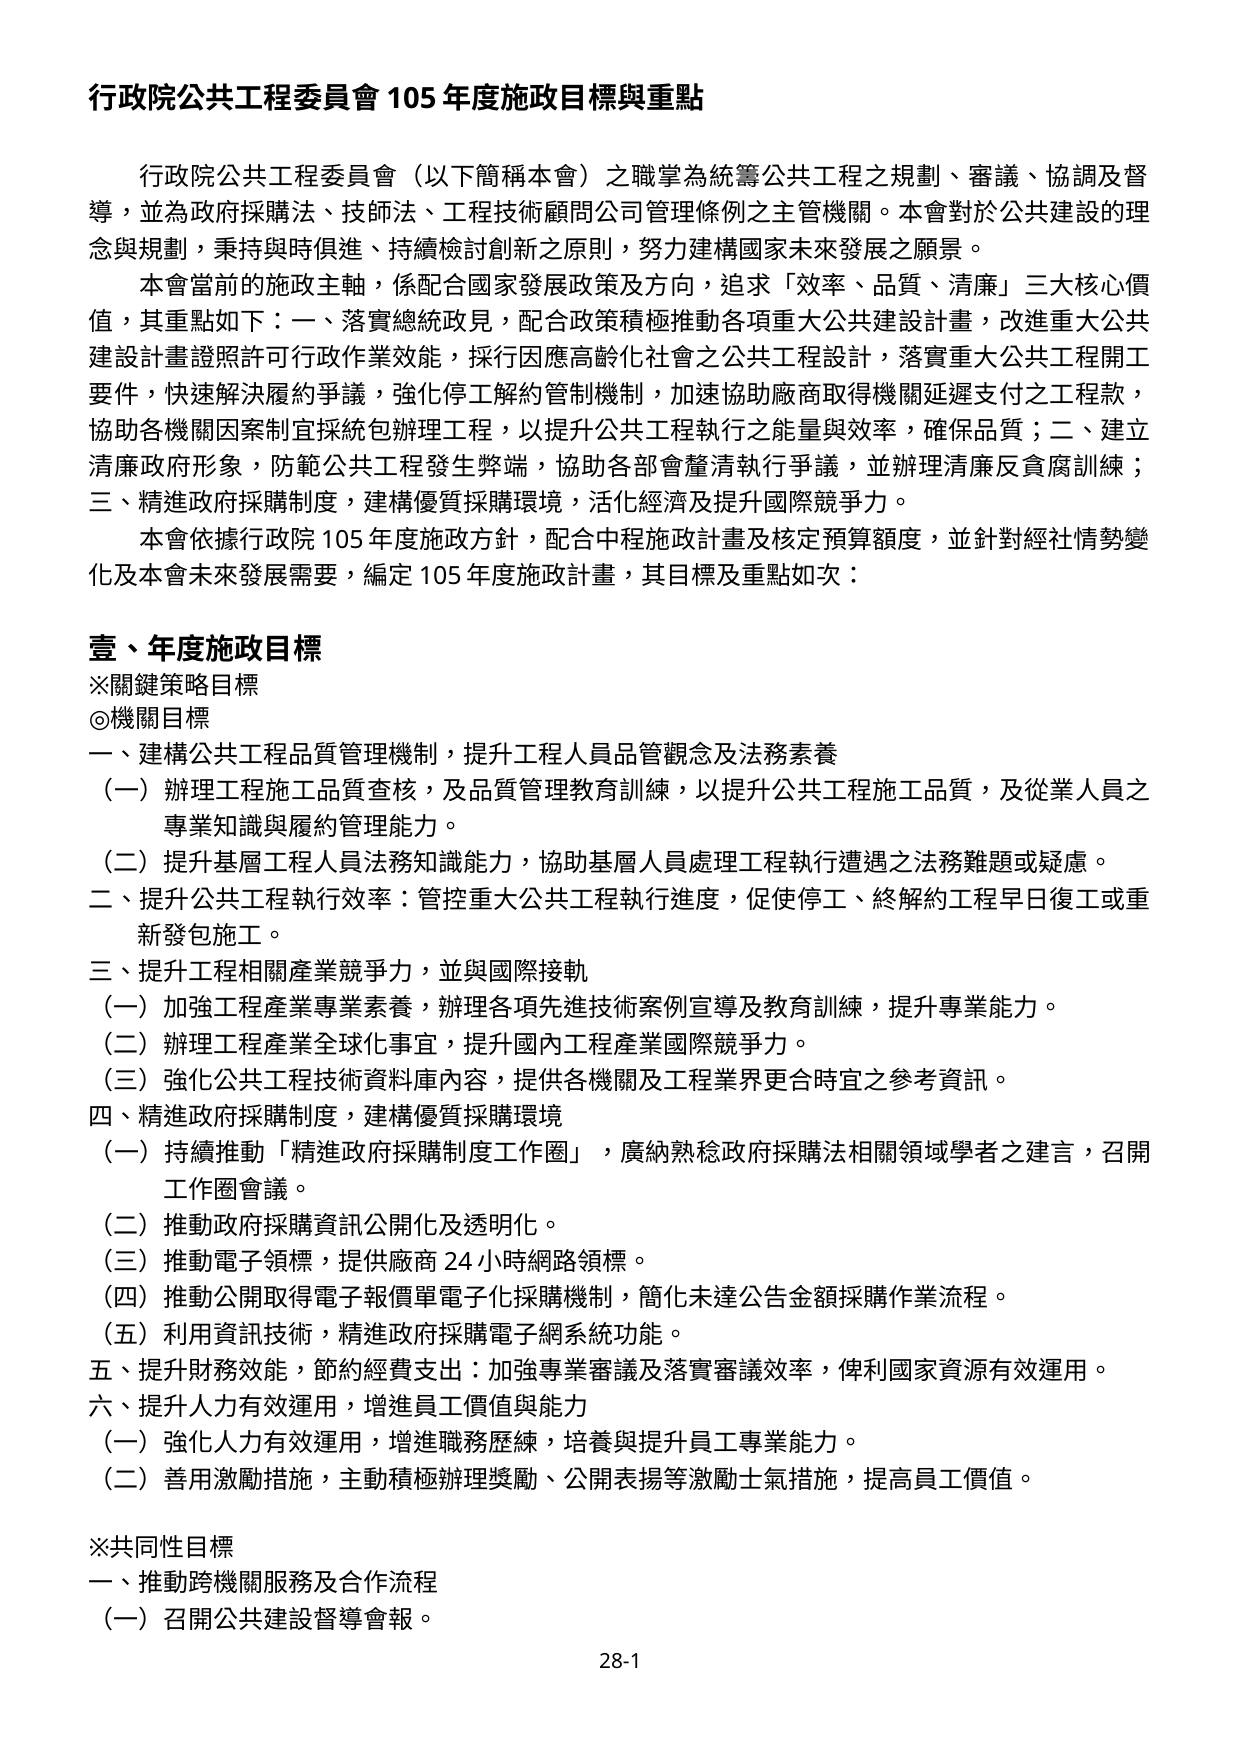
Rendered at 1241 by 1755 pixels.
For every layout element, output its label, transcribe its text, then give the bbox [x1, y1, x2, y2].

text 二、提升公共工程執行效率：管控重大公共工程執行進度，促使停工、終解約工程早日復工或重新發包施工。 [89, 879, 1152, 952]
text （二）提升基層工程人員法務知識能力，協助基層人員處理工程執行遭遇之法務難題或疑慮。 [89, 843, 1152, 879]
text （一）持續推動「精進政府採購制度工作圈」，廣納熟稔政府採購法相關領域學者之建言，召開工作圈會議。 [89, 1133, 1152, 1205]
text （三）推動電子領標，提供廠商24小時網路領標。 [89, 1242, 1152, 1278]
text ※共同性目標 [89, 1529, 1152, 1563]
text 四、精進政府採購制度，建構優質採購環境 [89, 1097, 1152, 1133]
text 一、推動跨機關服務及合作流程 [89, 1563, 1152, 1599]
text （一）加強工程產業專業素養，辦理各項先進技術案例宣導及教育訓練，提升專業能力。 [89, 988, 1152, 1024]
text 六、提升人力有效運用，增進員工價值與能力 [89, 1387, 1152, 1423]
text （一）辦理工程施工品質查核，及品質管理教育訓練，以提升公共工程施工品質，及從業人員之專業知識與履約管理能力。 [89, 770, 1152, 843]
text 行政院公共工程委員會105年度施政目標與重點 [89, 75, 1152, 117]
text （一）強化人力有效運用，增進職務歷練，培養與提升員工專業能力。 [89, 1423, 1152, 1459]
text 本會依據行政院105年度施政方針，配合中程施政計畫及核定預算額度，並針對經社情勢變化及本會未來發展需要，編定105年度施政計畫，其目標及重點如次： [89, 519, 1152, 592]
text 一、建構公共工程品質管理機制，提升工程人員品管觀念及法務素養 [89, 734, 1152, 770]
text 壹、年度施政目標 [89, 626, 1152, 667]
text （五）利用資訊技術，精進政府採購電子網系統功能。 [89, 1314, 1152, 1350]
text 本會當前的施政主軸，係配合國家發展政策及方向，追求「效率、品質、清廉」三大核心價值，其重點如下：一、落實總統政見，配合政策積極推動各項重大公共建設計畫，改進重大公共建設計畫證照許可行政作業效能，採行因應高齡化社會之公共工程設計，落實重大公共工程開工要件，快速解決履約爭議，強化停工解約管制機制，加速協助廠商取得機關延遲支付之工程款，協助各機關因案制宜採統包辦理工程，以提升公共工程執行之能量與效率，確保品質；二、建立清廉政府形象，防範公共工程發生弊端，協助各部會釐清執行爭議，並辦理清廉反貪腐訓練；三、精進政府採購制度，建構優質採購環境，活化經濟及提升國際競爭力。 [89, 265, 1152, 519]
text （二）推動政府採購資訊公開化及透明化。 [89, 1205, 1152, 1242]
text （三）強化公共工程技術資料庫內容，提供各機關及工程業界更合時宜之參考資訊。 [89, 1060, 1152, 1097]
text （四）推動公開取得電子報價單電子化採購機制，簡化未達公告金額採購作業流程。 [89, 1278, 1152, 1314]
text 行政院公共工程委員會（以下簡稱本會）之職掌為統籌公共工程之規劃、審議、協調及督導，並為政府採購法、技師法、工程技術顧問公司管理條例之主管機關。本會對於公共建設的理念與規劃，秉持與時俱進、持續檢討創新之原則，努力建構國家未來發展之願景。 [89, 157, 1152, 265]
text 三、提升工程相關產業競爭力，並與國際接軌 [89, 952, 1152, 988]
text （二）善用激勵措施，主動積極辦理獎勵、公開表揚等激勵士氣措施，提高員工價值。 [89, 1459, 1152, 1495]
text ※關鍵策略目標 [89, 667, 1152, 701]
text （二）辦理工程產業全球化事宜，提升國內工程產業國際競爭力。 [89, 1024, 1152, 1060]
text 五、提升財務效能，節約經費支出：加強專業審議及落實審議效率，俾利國家資源有效運用。 [89, 1350, 1152, 1387]
text ◎機關目標 [89, 701, 1152, 734]
text （一）召開公共建設督導會報。 [89, 1599, 1152, 1635]
